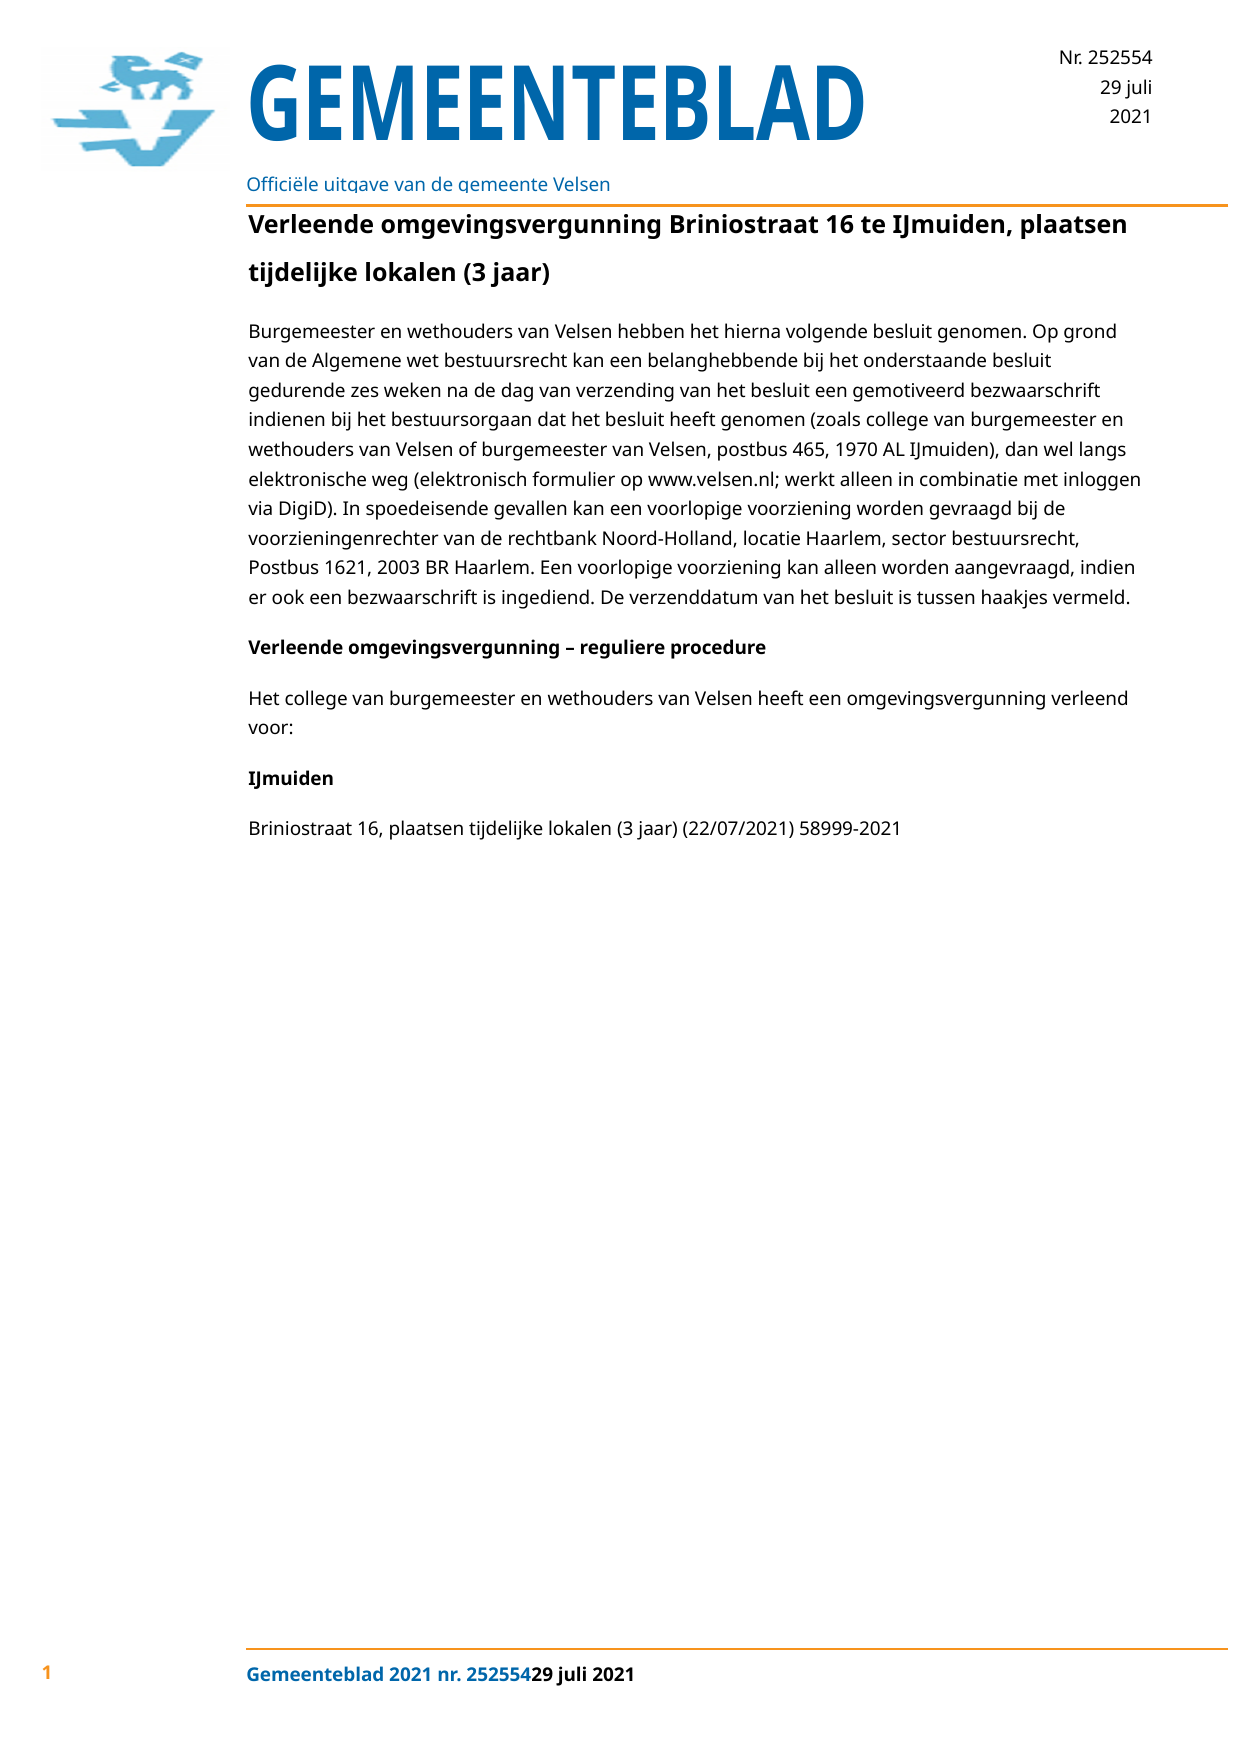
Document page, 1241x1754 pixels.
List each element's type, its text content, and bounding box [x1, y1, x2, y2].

text IJmuiden [248, 765, 1152, 791]
text Het college van burgemeester en wethouders van Velsen heeft een omgevingsvergunning verleend voor: [248, 685, 1152, 740]
picture [41, 47, 231, 172]
text Verleende omgevingsvergunning – reguliere procedure [248, 634, 1152, 660]
text Verleende omgevingsvergunning Briniostraat 16 te IJmuiden, plaatsen tijdelijke lokalen (3 jaar) [248, 207, 1152, 288]
text Burgemeester en wethouders van Velsen hebben het hierna volgende besluit genomen. Op grond van de Algemene wet bestuursrecht kan een belanghebbende bij het onderstaande besluit gedurende zes weken na de dag van verzending van het besluit een gemotiveerd bezwaarschrift indienen bij het bestuursorgaan dat het besluit heeft genomen (zoals college van burgemeester en wethouders van Velsen of burgemeester van Velsen, postbus 465, 1970 AL IJmuiden), dan wel langs elektronische weg (elektronisch formulier op www.velsen.nl; werkt alleen in combinatie met inloggen via DigiD). In spoedeisende gevallen kan een voorlopige voorziening worden gevraagd bij de voorzieningenrechter van de rechtbank Noord-Holland, locatie Haarlem, sector bestuursrecht, Postbus 1621, 2003 BR Haarlem. Een voorlopige voorziening kan alleen worden aangevraagd, indien er ook een bezwaarschrift is ingediend. De verzenddatum van het besluit is tussen haakjes vermeld. [248, 318, 1152, 610]
text Briniostraat 16, plaatsen tijdelijke lokalen (3 jaar) (22/07/2021) 58999-2021 [248, 815, 1152, 841]
